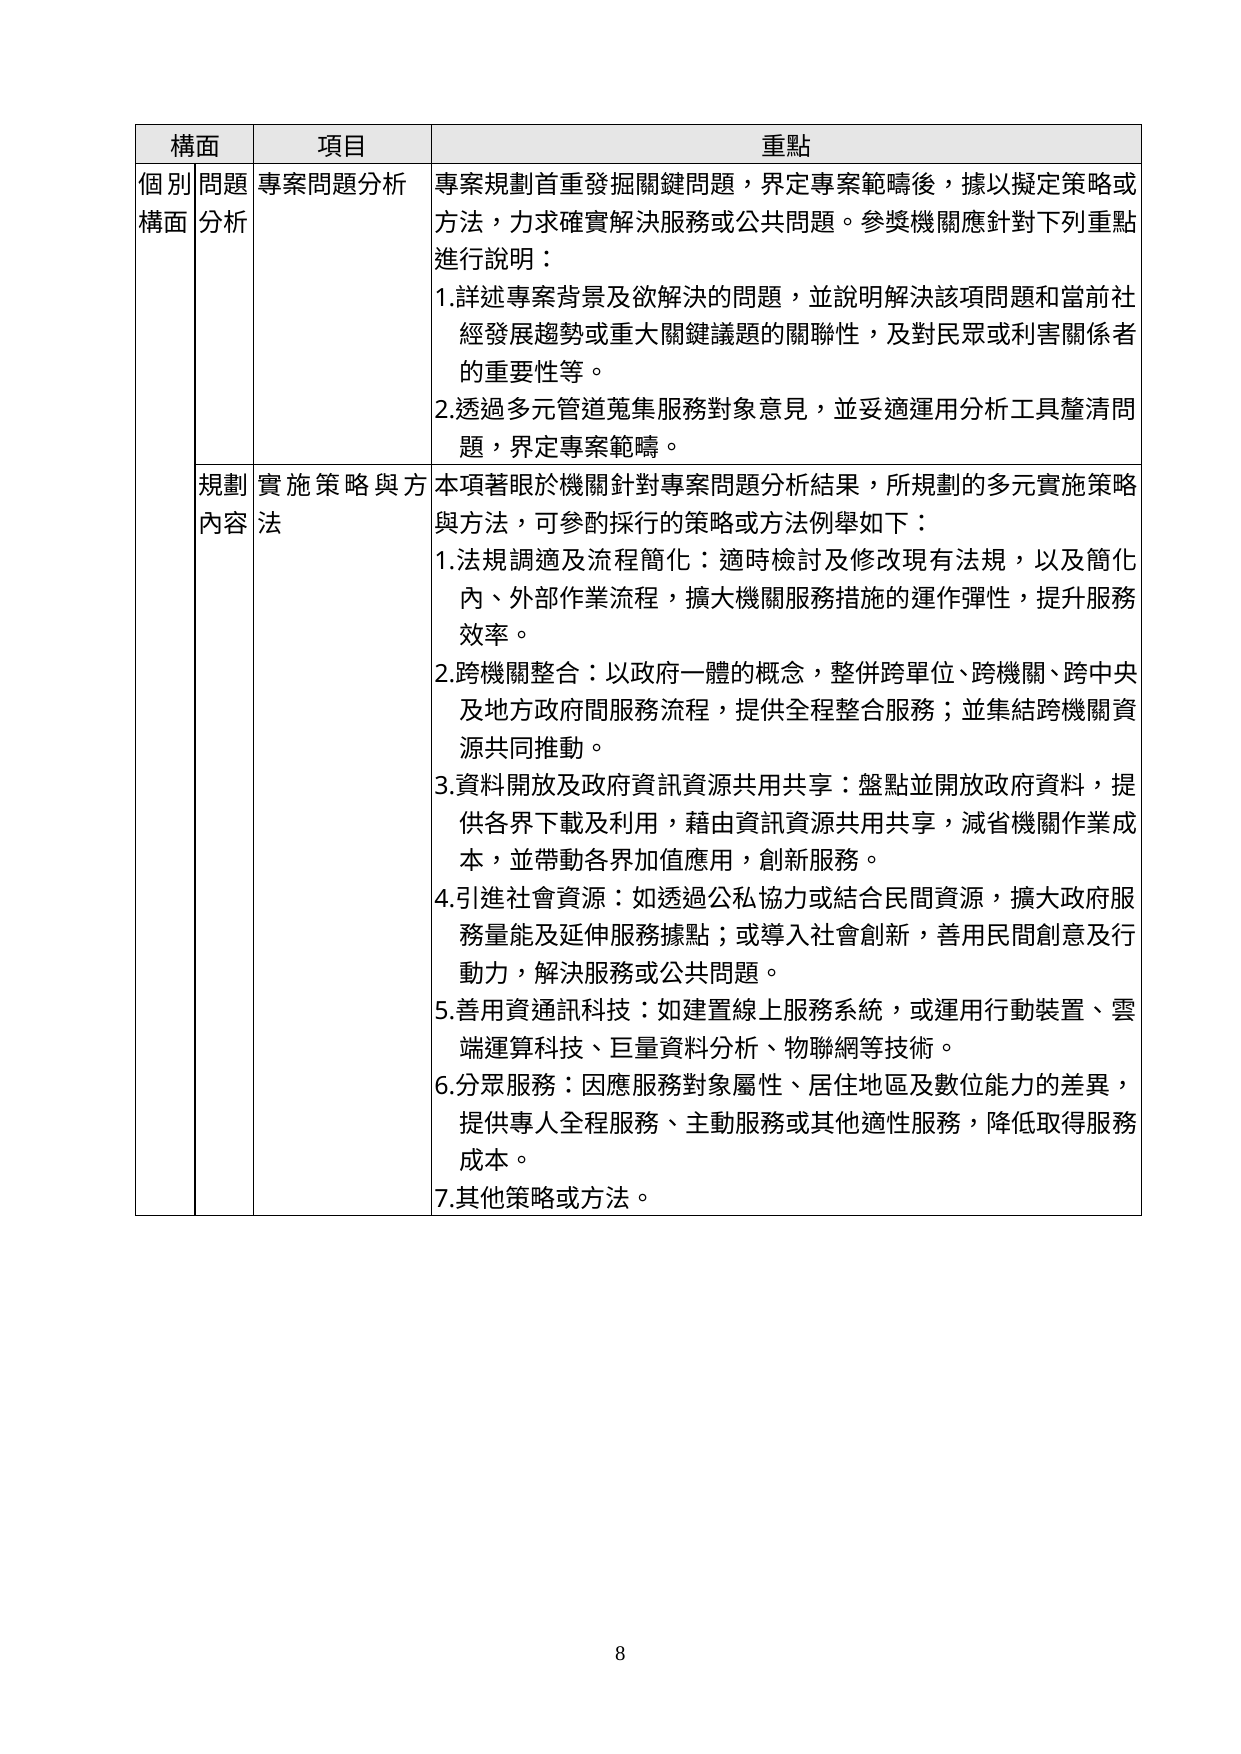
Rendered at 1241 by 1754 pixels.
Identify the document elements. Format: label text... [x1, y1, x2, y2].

table_cell 專案規劃首重發掘關鍵問題，界定專案範疇後，據以擬定策略或方法，力求確實解決服務或公共問題。參獎機關應針對下列重點進行說明： 1.詳述專案背景及欲解決的問題，並說明解決該項問題和當前社經發展趨勢或重大關鍵議題的關聯性，及對民眾或利害關係者的重要性等。 2.透過多元管道蒐集服務對象意見，並妥適運用分析工具釐清問題，界定專案範疇。 [432, 164, 1141, 464]
table_header 重點 [432, 125, 1141, 163]
table_cell 專案問題分析 [254, 164, 431, 464]
table_cell 問題分析 [196, 164, 253, 464]
table_cell 個別構面 [136, 164, 194, 1215]
table_header 項目 [254, 125, 431, 163]
table_header 構面 [136, 125, 253, 163]
table_cell 實施策略與方法 [254, 465, 431, 1215]
table_cell 本項著眼於機關針對專案問題分析結果，所規劃的多元實施策略與方法，可參酌採行的策略或方法例舉如下： 1.法規調適及流程簡化：適時檢討及修改現有法規，以及簡化內、外部作業流程，擴大機關服務措施的運作彈性，提升服務效率。 2.跨機關整合：以政府一體的概念，整併跨單位、跨機關、跨中央及地方政府間服務流程，提供全程整合服務；並集結跨機關資源共同推動。 3.資料開放及政府資訊資源共用共享：盤點並開放政府資料，提供各界下載及利用，藉由資訊資源共用共享，減省機關作業成本，並帶動各界加值應用，創新服務。 4.引進社會資源：如透過公私協力或結合民間資源，擴大政府服務量能及延伸服務據點；或導入社會創新，善用民間創意及行動力，解決服務或公共問題。 5.善用資通訊科技：如建置線上服務系統，或運用行動裝置、雲端運算科技、巨量資料分析、物聯網等技術。 6.分眾服務：因應服務對象屬性、居住地區及數位能力的差異，提供專人全程服務、主動服務或其他適性服務，降低取得服務成本。 7.其他策略或方法。 [432, 465, 1141, 1215]
table_cell 規劃內容 [196, 465, 253, 1215]
